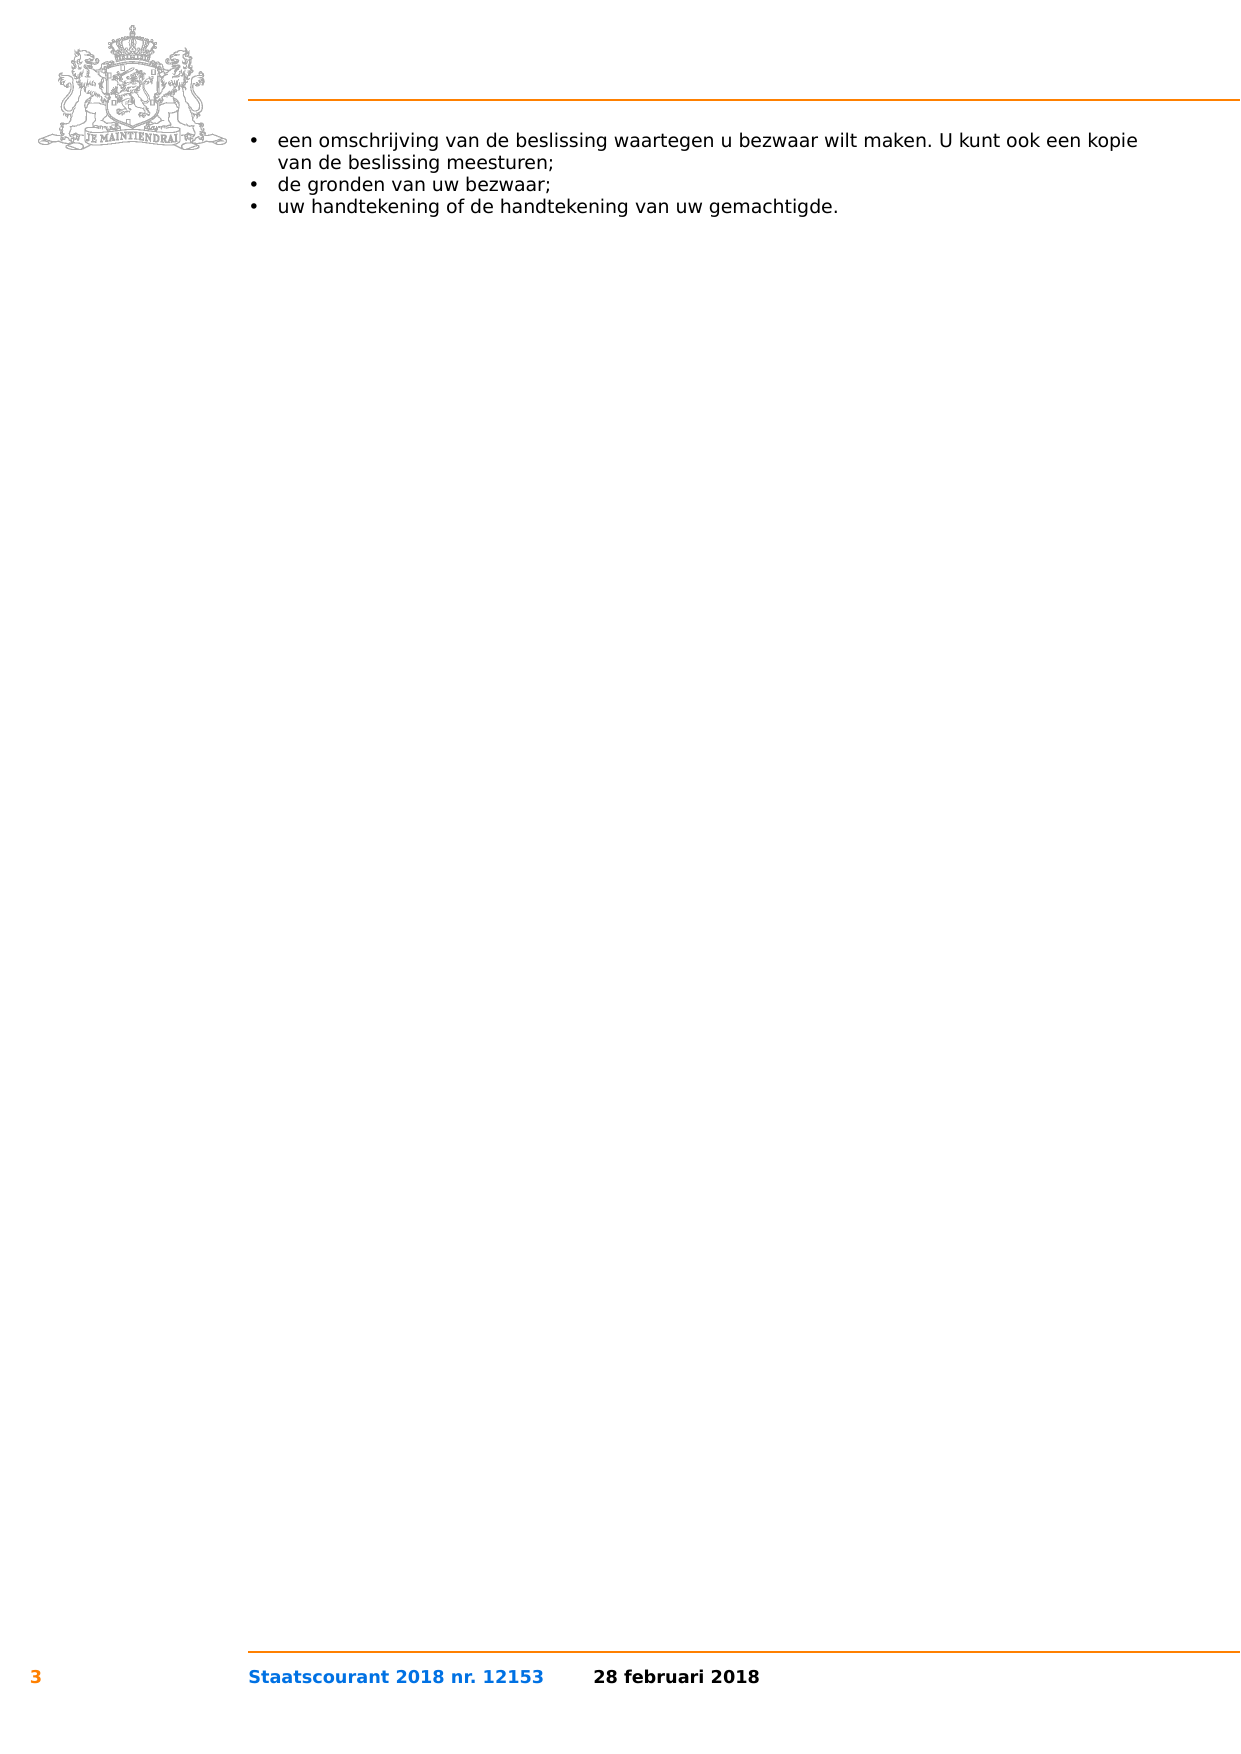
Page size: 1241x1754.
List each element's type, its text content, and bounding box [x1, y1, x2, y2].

picture [38, 25, 227, 150]
text • een omschrijving van de beslissing waartegen u bezwaar wilt maken. U kunt ook een kopie van de beslissing meesturen; [248, 130, 1163, 174]
text • de gronden van uw bezwaar; [248, 174, 1163, 196]
text • uw handtekening of de handtekening van uw gemachtigde. [248, 196, 1163, 218]
